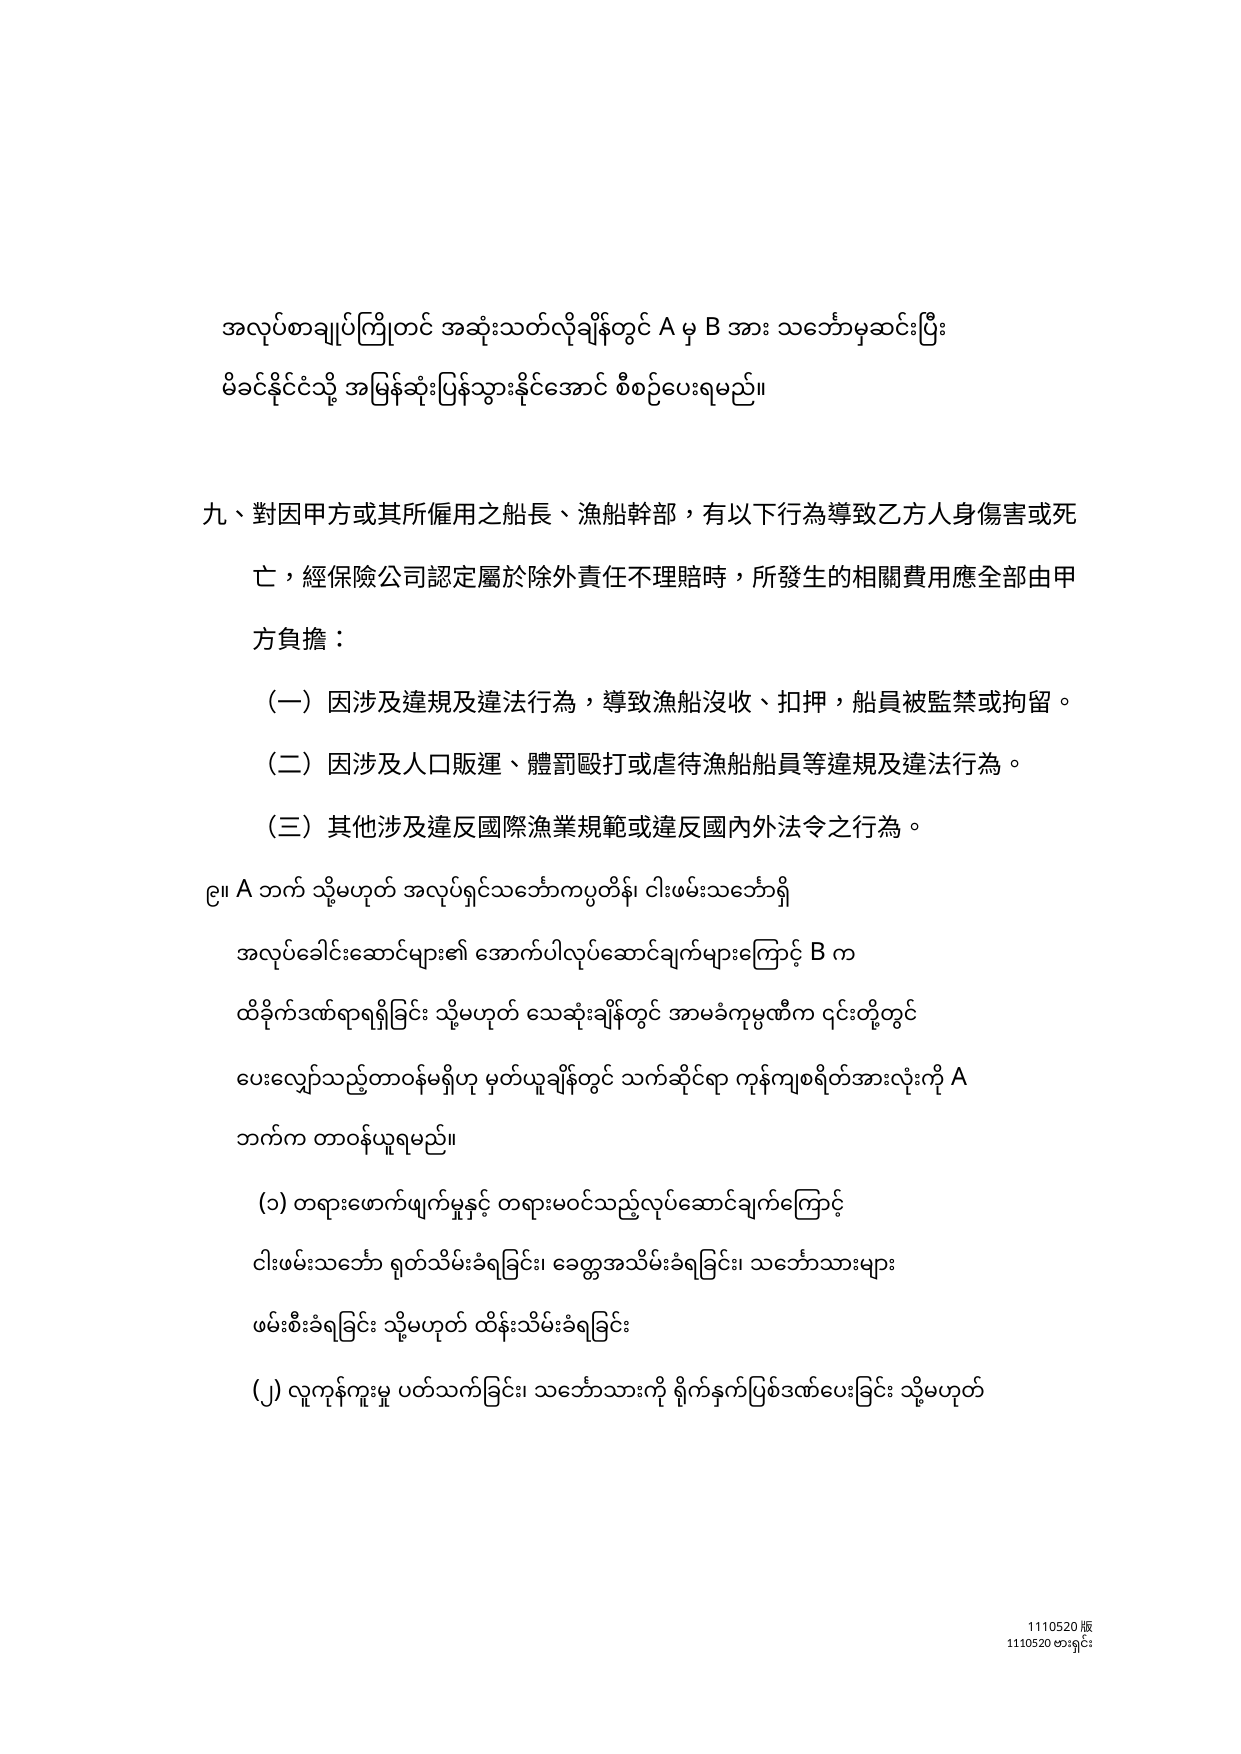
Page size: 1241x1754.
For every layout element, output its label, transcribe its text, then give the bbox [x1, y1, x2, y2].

text (၁) တရားဖောက်ဖျက်မှုနှင့် တရားမဝင်သည့်လုပ်ဆောင်ချက်ကြောင့် [252, 1158, 1092, 1221]
text 九、對因甲方或其所僱用之船長、漁船幹部，有以下行為導致乙方人身傷害或死 [202, 471, 1092, 533]
text （三）其他涉及違反國際漁業規範或違反國內外法令之行為。 [252, 783, 1092, 846]
text မိခင်နိုင်ငံသို့ အမြန်ဆုံးပြန်သွားနိုင်အောင် စီစဉ်ပေးရမည်။ [221, 346, 1092, 408]
text ထိခိုက်ဒဏ်ရာရရှိခြင်း သို့မဟုတ် သေဆုံးချိန်တွင် အာမခံကုမ္ပဏီက ၎င်းတို့တွင် [236, 971, 1092, 1033]
text 亡，經保險公司認定屬於除外責任不理賠時，所發生的相關費用應全部由甲方負擔： [252, 533, 1092, 658]
text ၉။ A ဘက် သို့မဟုတ် အလုပ်ရှင်သင်္ဘောကပ္ပတိန်၊ ငါးဖမ်းသင်္ဘောရှိ [177, 846, 1092, 908]
text အလုပ်ခေါင်းဆောင်များ၏ အောက်ပါလုပ်ဆောင်ချက်များကြောင့် B က [236, 908, 1092, 971]
text （二）因涉及人口販運、體罰毆打或虐待漁船船員等違規及違法行為。 [252, 721, 1092, 783]
text ငါးဖမ်းသင်္ဘော ရုတ်သိမ်းခံရခြင်း၊ ခေတ္တအသိမ်းခံရခြင်း၊ သင်္ဘောသားများ [252, 1221, 1092, 1283]
text ဘက်က တာဝန်ယူရမည်။ [236, 1096, 1092, 1158]
text （一）因涉及違規及違法行為，導致漁船沒收、扣押，船員被監禁或拘留。 [252, 658, 1092, 721]
text (၂) လူကုန်ကူးမှု ပတ်သက်ခြင်း၊ သင်္ဘောသားကို ရိုက်နှက်ပြစ်ဒဏ်ပေးခြင်း သို့မဟုတ် [252, 1346, 1092, 1408]
text ပေးလျှော်သည့်တာဝန်မရှိဟု မှတ်ယူချိန်တွင် သက်ဆိုင်ရာ ကုန်ကျစရိတ်အားလုံးကို A [236, 1033, 1092, 1096]
text အလုပ်စာချုပ်ကြိုတင် အဆုံးသတ်လိုချိန်တွင် A မှ B အား သင်္ဘောမှဆင်းပြီး [221, 283, 1092, 346]
text ဖမ်းစီးခံရခြင်း သို့မဟုတ် ထိန်းသိမ်းခံရခြင်း [252, 1283, 1092, 1346]
